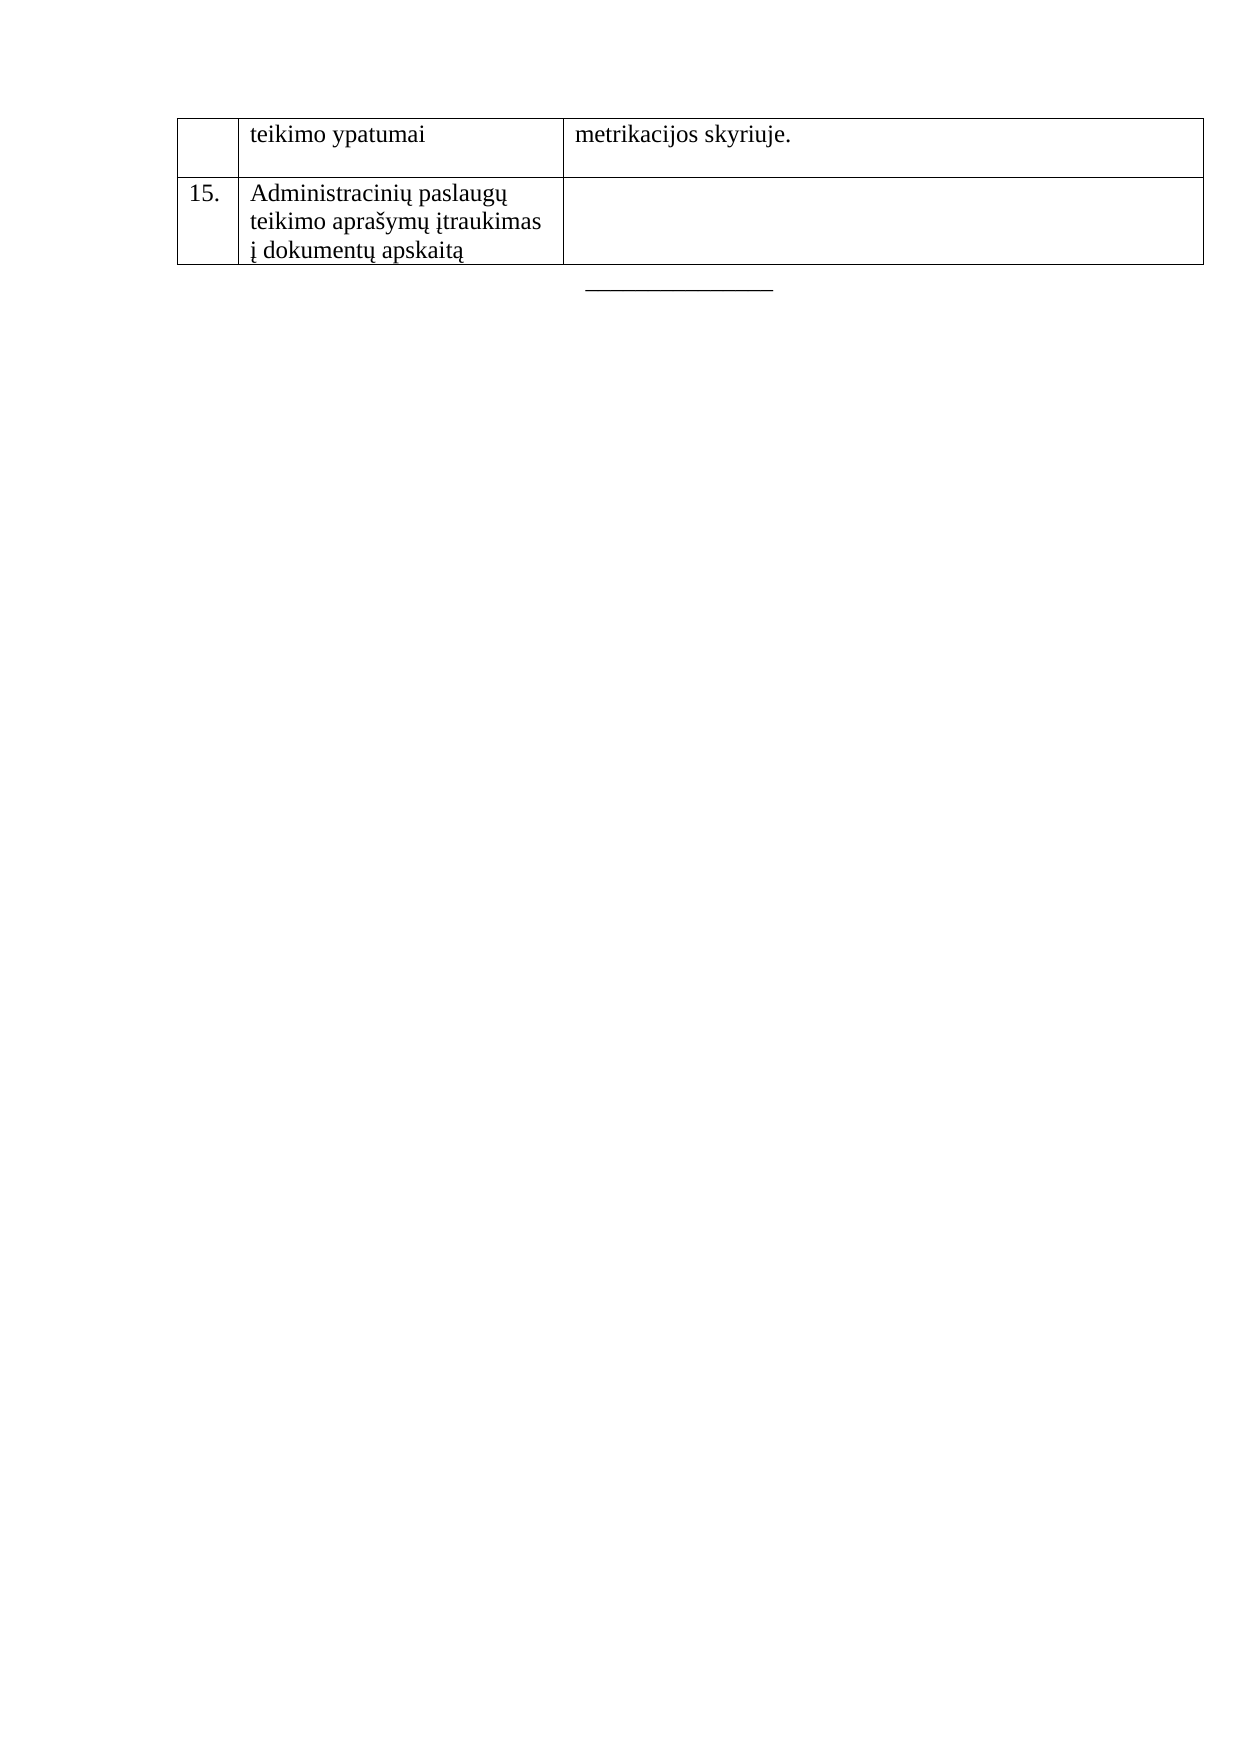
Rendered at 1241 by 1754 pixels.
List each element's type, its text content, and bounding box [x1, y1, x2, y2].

table_cell teikimo ypatumai [239, 119, 563, 177]
table_cell [564, 178, 1203, 264]
table_cell Administracinių paslaugų teikimo aprašymų įtraukimas į dokumentų apskaitą [239, 178, 563, 264]
table_cell metrikacijos skyriuje. [564, 119, 1203, 177]
text _______________ [177, 265, 1181, 294]
table_cell [178, 119, 238, 177]
table_cell 15. [178, 178, 238, 264]
